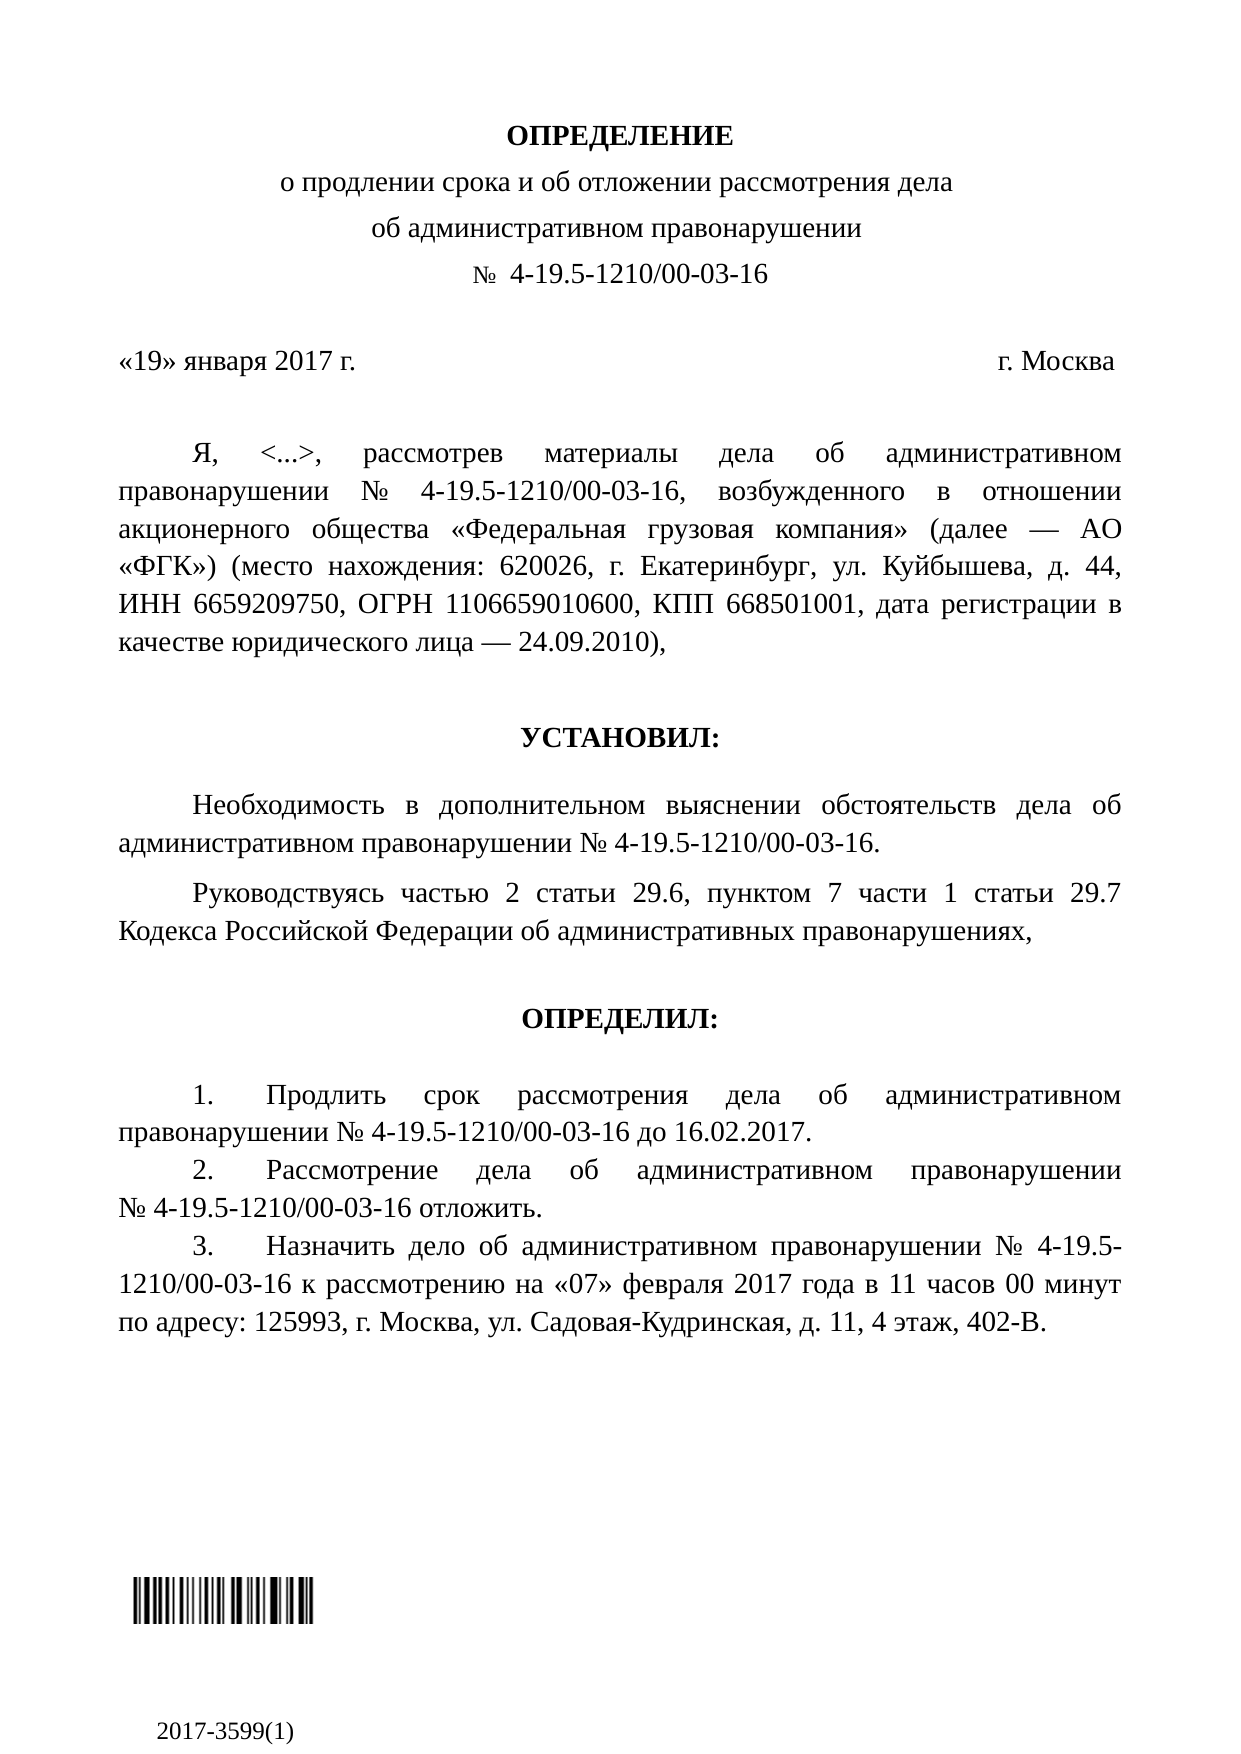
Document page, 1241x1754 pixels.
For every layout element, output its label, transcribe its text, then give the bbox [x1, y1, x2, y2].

text о продлении срока и об отложении рассмотрения дела [118, 164, 1122, 198]
text «19» января 2017 г. г. Москва [118, 343, 1122, 377]
text ОПРЕДЕЛИЛ: [118, 997, 1122, 1035]
text Руководствуясь частью 2 статьи 29.6, пунктом 7 части 1 статьи 29.7 Кодекса Российской Федерации об административных правонарушениях, [118, 871, 1122, 947]
text Я, <...>, рассмотрев материалы дела об административном правонарушении № 4-19.5-1210/00-03-16, возбужденного в отношении акционерного общества «Федеральная грузовая компания» (далее — АО «ФГК») (место нахождения: 620026, г. Екатеринбург, ул. Куйбышева, д. 44, ИНН 6659209750, ОГРН 1106659010600, КПП 668501001, дата регистрации в качестве юридического лица — 24.09.2010), [118, 431, 1122, 658]
picture [118, 1577, 331, 1624]
text УСТАНОВИЛ: [118, 721, 1122, 754]
text 2. Рассмотрение дела об административном правонарушении № 4-19.5-1210/00-03-16 отложить. [118, 1148, 1122, 1224]
text об административном правонарушении [118, 210, 1122, 244]
text ОПРЕДЕЛЕНИЕ [118, 118, 1122, 152]
text 1. Продлить срок рассмотрения дела об административном правонарушении № 4-19.5-1210/00-03-16 до 16.02.2017. [118, 1072, 1122, 1148]
text 3. Назначить дело об административном правонарушении № 4-19.5-1210/00-03-16 к рассмотрению на «07» февраля 2017 года в 11 часов 00 минут по адресу: 125993, г. Москва, ул. Садовая-Кудринская, д. 11, 4 этаж, 402-В. [118, 1224, 1122, 1337]
text № 4-19.5-1210/00-03-16 [118, 256, 1122, 290]
text Необходимость в дополнительном выяснении обстоятельств дела об административном правонарушении № 4-19.5-1210/00-03-16. [118, 783, 1122, 858]
